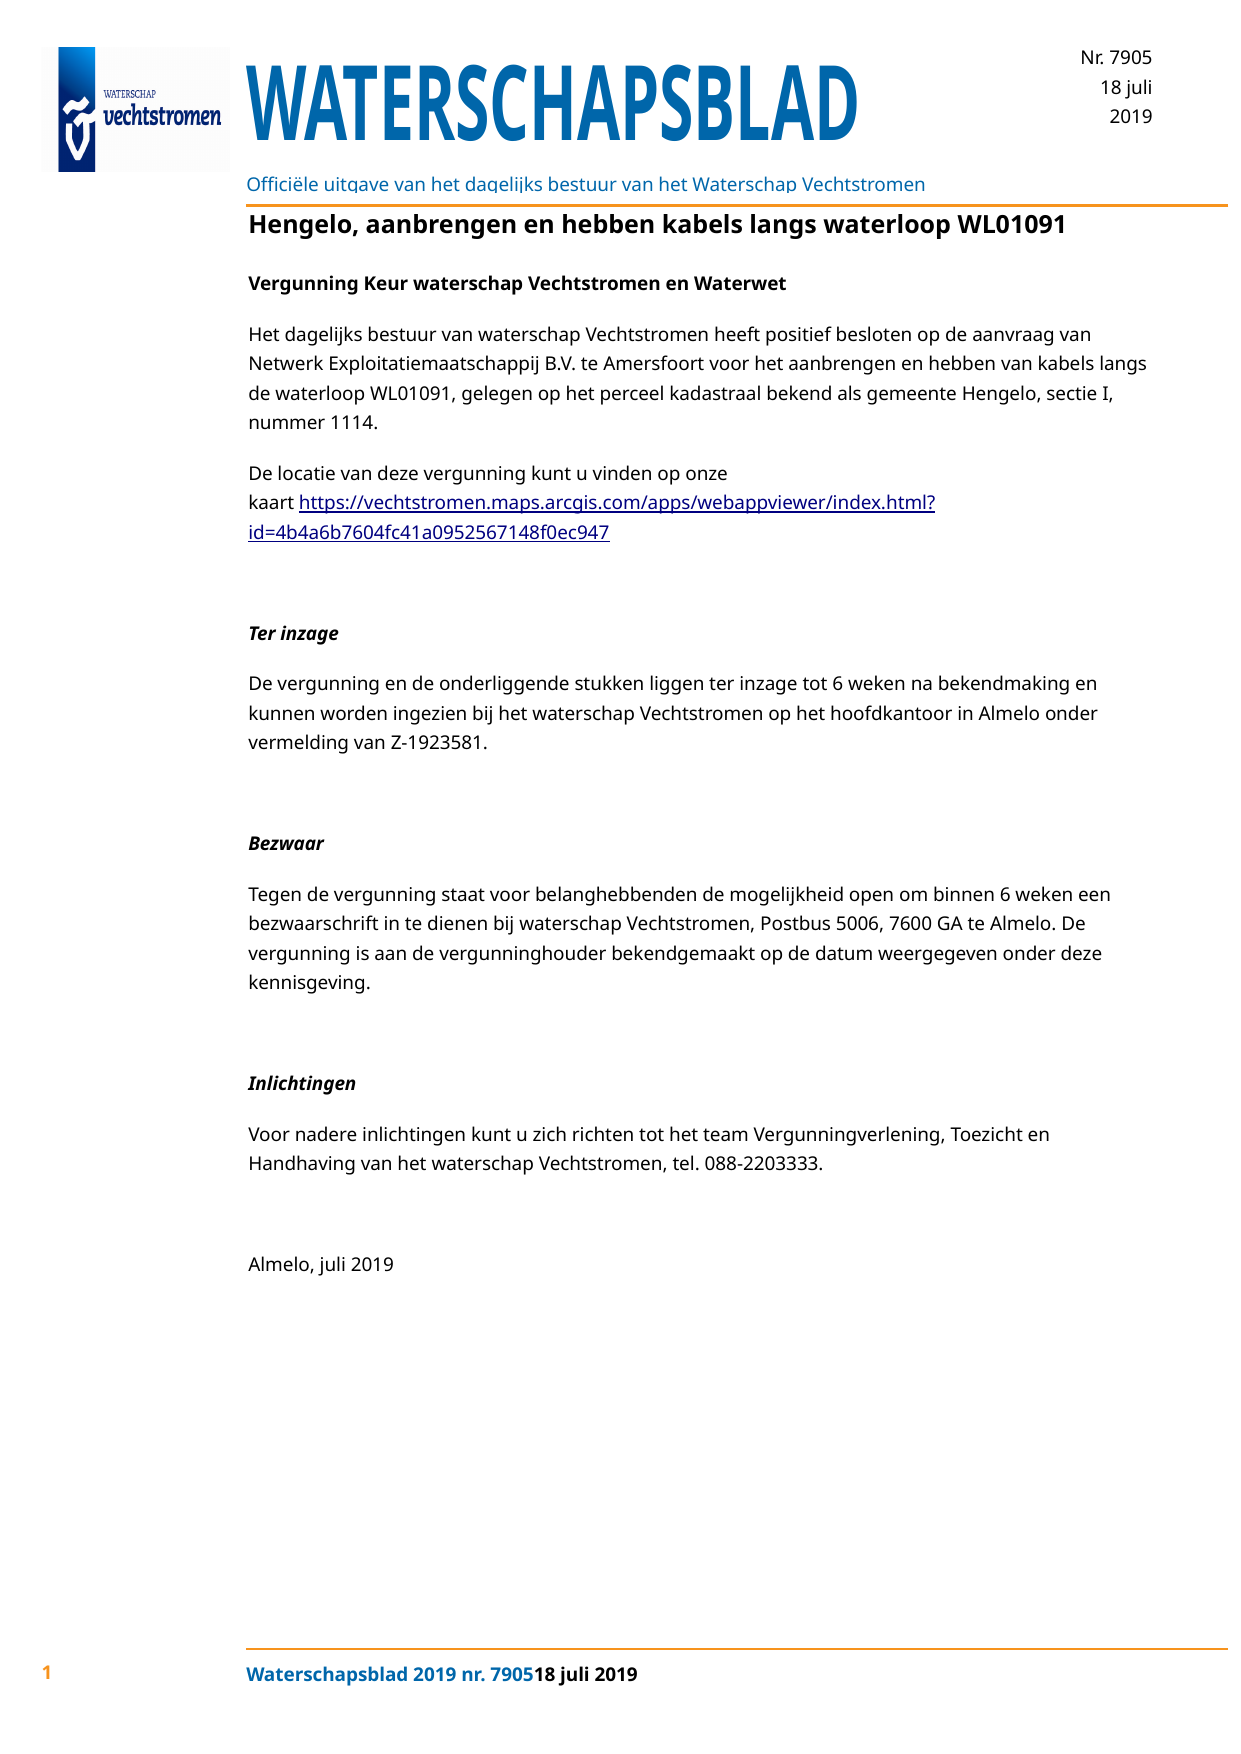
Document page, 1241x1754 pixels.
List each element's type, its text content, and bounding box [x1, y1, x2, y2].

text Het dagelijks bestuur van waterschap Vechtstromen heeft positief besloten op de aanvraag van Netwerk Exploitatiemaatschappij B.V. te Amersfoort voor het aanbrengen en hebben van kabels langs de waterloop WL01091, gelegen op het perceel kadastraal bekend als gemeente Hengelo, sectie I, nummer 1114. [248, 321, 1152, 435]
text Vergunning Keur waterschap Vechtstromen en Waterwet [248, 270, 1152, 296]
text Bezwaar [248, 830, 1152, 856]
text Almelo, juli 2019 [248, 1251, 1152, 1277]
text De vergunning en de onderliggende stukken liggen ter inzage tot 6 weken na bekendmaking en kunnen worden ingezien bij het waterschap Vechtstromen op het hoofdkantoor in Almelo onder vermelding van Z-1923581. [248, 670, 1152, 755]
text Voor nadere inlichtingen kunt u zich richten tot het team Vergunningverlening, Toezicht en Handhaving van het waterschap Vechtstromen, tel. 088-2203333. [248, 1121, 1152, 1176]
text Tegen de vergunning staat voor belanghebbenden de mogelijkheid open om binnen 6 weken een bezwaarschrift in te dienen bij waterschap Vechtstromen, Postbus 5006, 7600 GA te Almelo. De vergunning is aan de vergunninghouder bekendgemaakt op de datum weergegeven onder deze kennisgeving. [248, 881, 1152, 995]
text Hengelo, aanbrengen en hebben kabels langs waterloop WL01091 [248, 207, 1152, 241]
text De locatie van deze vergunning kunt u vinden op onze kaart https://vechtstromen.maps.arcgis.com/apps/webappviewer/index.html?id=4b4a6b7604fc41a0952567148f0ec947 [248, 460, 1152, 545]
text Inlichtingen [248, 1070, 1152, 1096]
text Ter inzage [248, 620, 1152, 646]
picture [41, 47, 231, 172]
